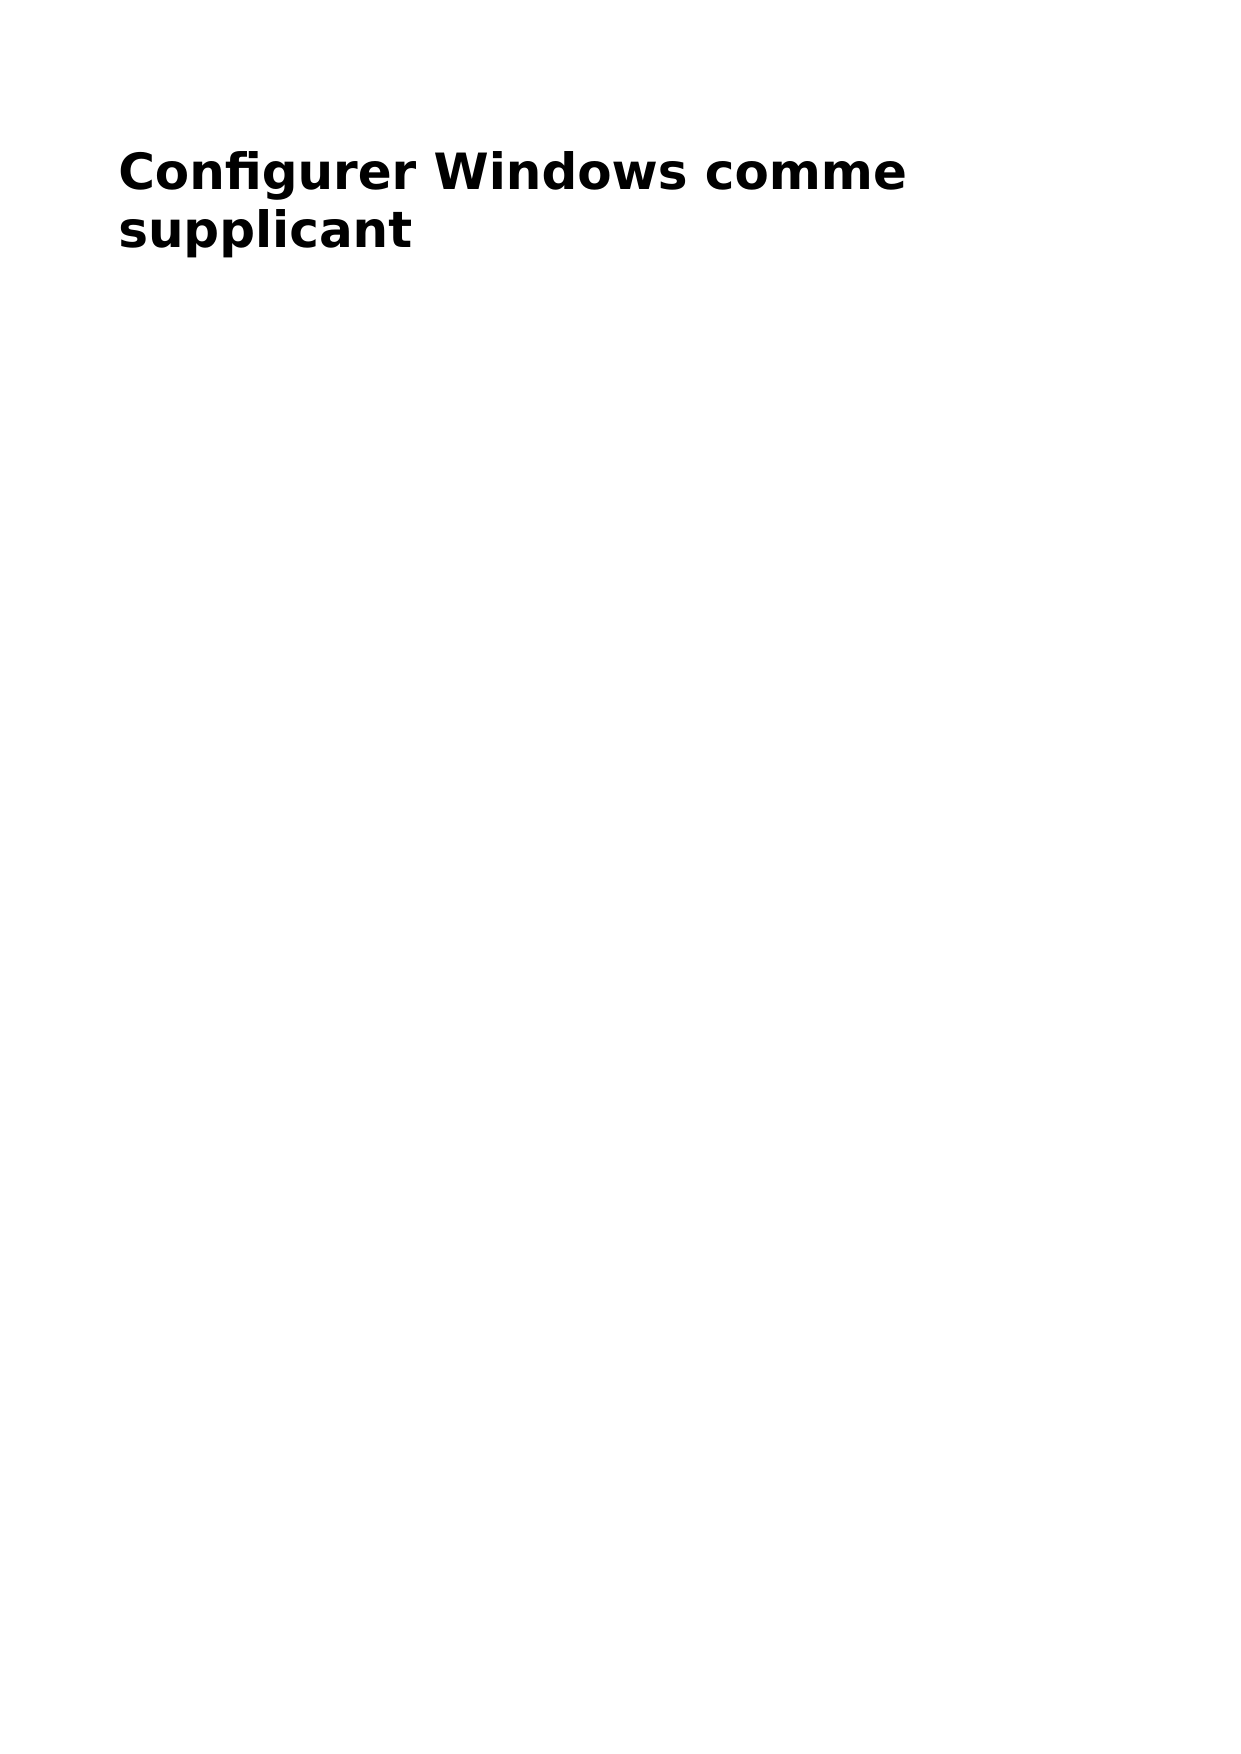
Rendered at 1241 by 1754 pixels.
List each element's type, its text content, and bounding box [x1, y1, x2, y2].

subtitle Configurer Windows comme supplicant [118, 143, 1122, 259]
